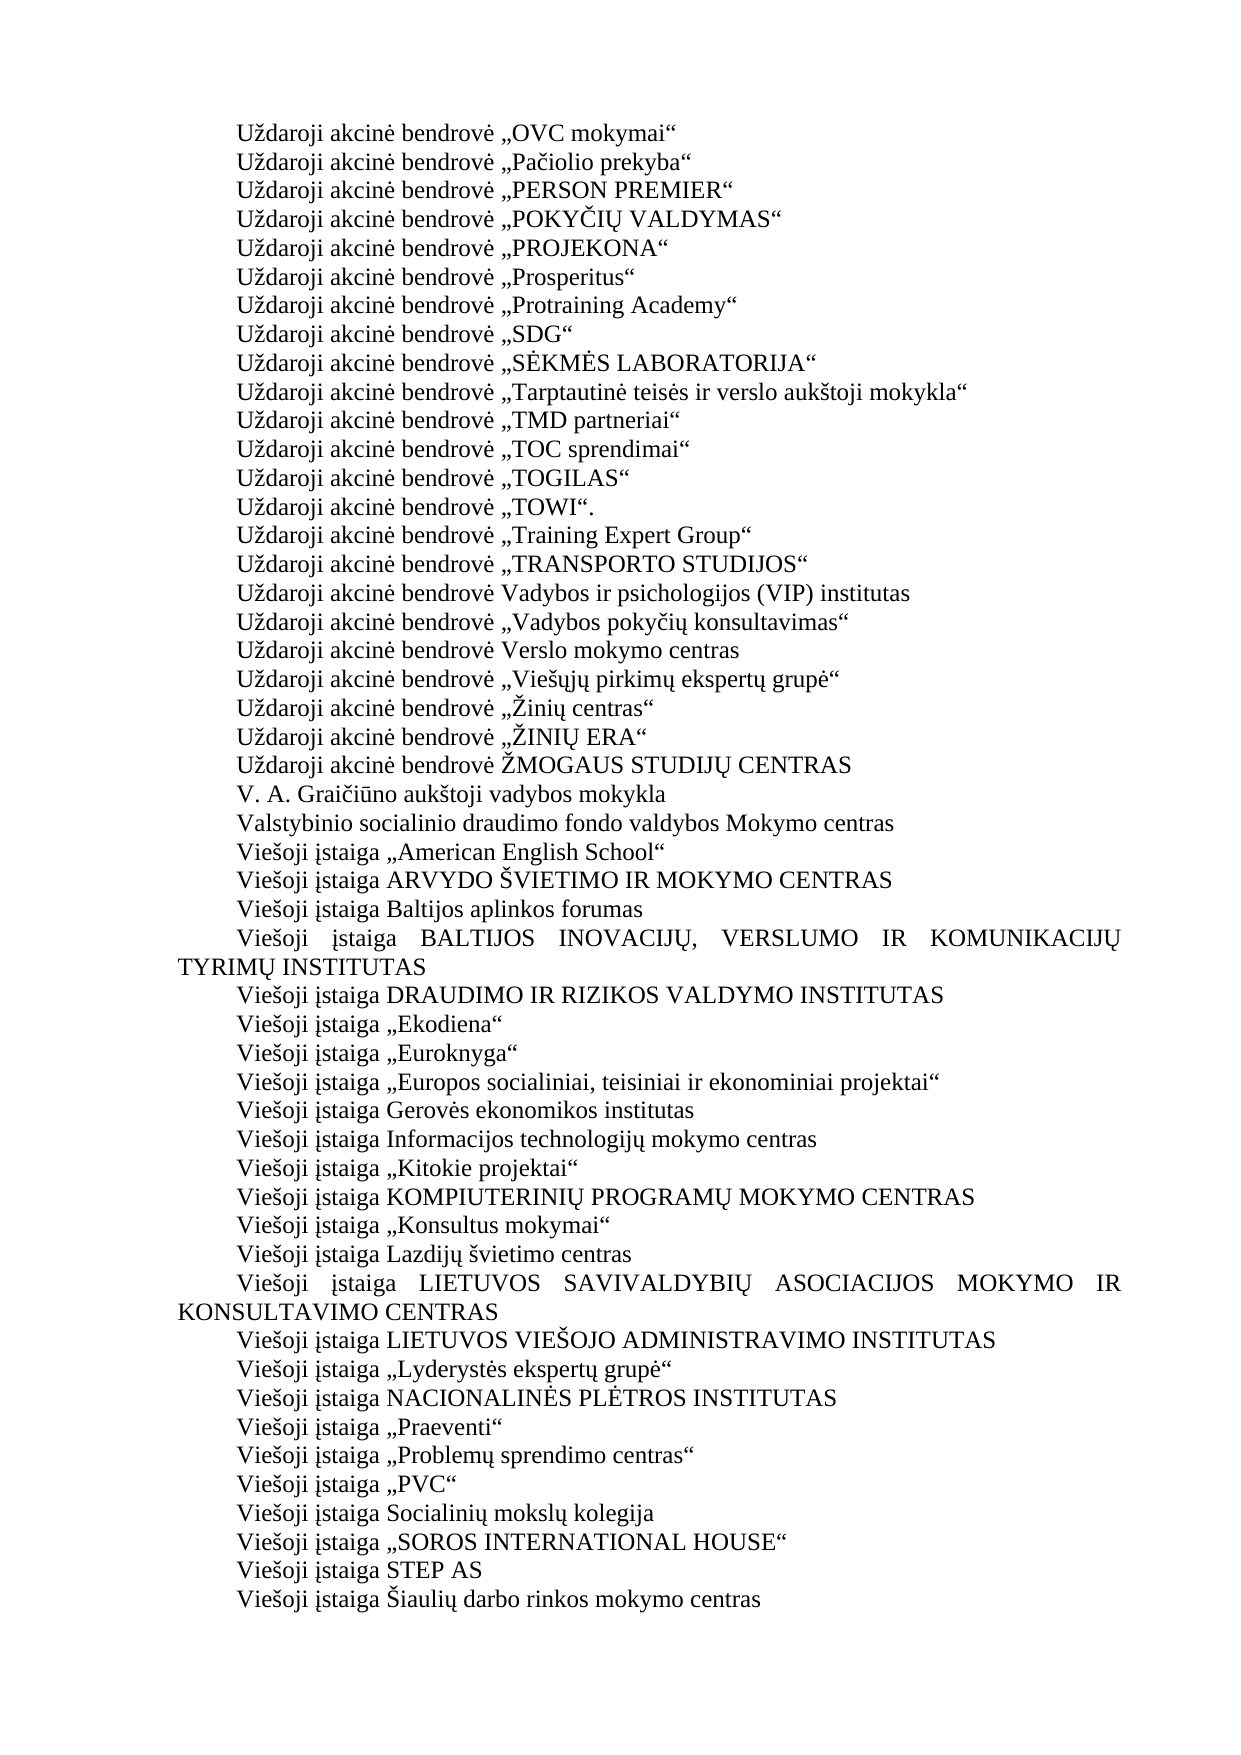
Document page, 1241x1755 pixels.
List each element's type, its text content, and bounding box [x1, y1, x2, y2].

text Viešoji įstaiga Gerovės ekonomikos institutas [177, 1096, 1122, 1124]
text Viešoji įstaiga „Euroknyga“ [177, 1038, 1122, 1067]
text Uždaroji akcinė bendrovė „TRANSPORTO STUDIJOS“ [177, 549, 1122, 578]
text Viešoji įstaiga „Lyderystės ekspertų grupė“ [177, 1354, 1122, 1383]
text Uždaroji akcinė bendrovė „TOC sprendimai“ [177, 434, 1122, 463]
text Uždaroji akcinė bendrovė „Training Expert Group“ [177, 521, 1122, 549]
text Viešoji įstaiga „Kitokie projektai“ [177, 1153, 1122, 1182]
text Uždaroji akcinė bendrovė „PROJEKONA“ [177, 233, 1122, 262]
text Uždaroji akcinė bendrovė Verslo mokymo centras [177, 636, 1122, 664]
text Viešoji įstaiga „Konsultus mokymai“ [177, 1211, 1122, 1239]
text Uždaroji akcinė bendrovė „POKYČIŲ VALDYMAS“ [177, 204, 1122, 233]
text Uždaroji akcinė bendrovė „Protraining Academy“ [177, 291, 1122, 319]
text Uždaroji akcinė bendrovė „Vadybos pokyčių konsultavimas“ [177, 607, 1122, 636]
text Uždaroji akcinė bendrovė „PERSON PREMIER“ [177, 176, 1122, 204]
text Viešoji įstaiga LIETUVOS VIEŠOJO ADMINISTRAVIMO INSTITUTAS [177, 1326, 1122, 1354]
text V. A. Graičiūno aukštoji vadybos mokykla [177, 779, 1122, 808]
text Uždaroji akcinė bendrovė „SĖKMĖS LABORATORIJA“ [177, 348, 1122, 377]
text Viešoji įstaiga „Ekodiena“ [177, 1009, 1122, 1038]
text Viešoji įstaiga „American English School“ [177, 837, 1122, 866]
text Uždaroji akcinė bendrovė „Žinių centras“ [177, 693, 1122, 722]
text Viešoji įstaiga „Europos socialiniai, teisiniai ir ekonominiai projektai“ [177, 1067, 1122, 1096]
text Uždaroji akcinė bendrovė „SDG“ [177, 319, 1122, 348]
text Viešoji įstaiga NACIONALINĖS PLĖTROS INSTITUTAS [177, 1383, 1122, 1412]
text Viešoji įstaiga KOMPIUTERINIŲ PROGRAMŲ MOKYMO CENTRAS [177, 1182, 1122, 1211]
text Uždaroji akcinė bendrovė „TMD partneriai“ [177, 406, 1122, 434]
text Uždaroji akcinė bendrovė „Prosperitus“ [177, 262, 1122, 291]
text Uždaroji akcinė bendrovė „ŽINIŲ ERA“ [177, 722, 1122, 751]
text Uždaroji akcinė bendrovė ŽMOGAUS STUDIJŲ CENTRAS [177, 751, 1122, 779]
text Viešoji įstaiga „SOROS INTERNATIONAL HOUSE“ [177, 1527, 1122, 1556]
text Viešoji įstaiga „Praeventi“ [177, 1412, 1122, 1441]
text Viešoji įstaiga Informacijos technologijų mokymo centras [177, 1124, 1122, 1153]
text Viešoji įstaiga Šiaulių darbo rinkos mokymo centras [177, 1584, 1122, 1613]
text Uždaroji akcinė bendrovė „OVC mokymai“ [177, 118, 1122, 147]
text Viešoji įstaiga LIETUVOS SAVIVALDYBIŲ ASOCIACIJOS MOKYMO IR KONSULTAVIMO CENTRAS [177, 1268, 1122, 1326]
text Uždaroji akcinė bendrovė „Viešųjų pirkimų ekspertų grupė“ [177, 664, 1122, 693]
text Viešoji įstaiga BALTIJOS INOVACIJŲ, VERSLUMO IR KOMUNIKACIJŲ TYRIMŲ INSTITUTAS [177, 923, 1122, 981]
text Viešoji įstaiga ARVYDO ŠVIETIMO IR MOKYMO CENTRAS [177, 866, 1122, 894]
text Viešoji įstaiga „Problemų sprendimo centras“ [177, 1441, 1122, 1469]
text Viešoji įstaiga Socialinių mokslų kolegija [177, 1498, 1122, 1527]
text Viešoji įstaiga Lazdijų švietimo centras [177, 1239, 1122, 1268]
text Uždaroji akcinė bendrovė Vadybos ir psichologijos (VIP) institutas [177, 578, 1122, 607]
text Viešoji įstaiga Baltijos aplinkos forumas [177, 894, 1122, 923]
text Viešoji įstaiga STEP AS [177, 1556, 1122, 1584]
text Uždaroji akcinė bendrovė „TOWI“. [177, 492, 1122, 521]
text Uždaroji akcinė bendrovė „Pačiolio prekyba“ [177, 147, 1122, 176]
text Valstybinio socialinio draudimo fondo valdybos Mokymo centras [177, 808, 1122, 837]
text Uždaroji akcinė bendrovė „Tarptautinė teisės ir verslo aukštoji mokykla“ [177, 377, 1122, 406]
text Uždaroji akcinė bendrovė „TOGILAS“ [177, 463, 1122, 492]
text Viešoji įstaiga „PVC“ [177, 1469, 1122, 1498]
text Viešoji įstaiga DRAUDIMO IR RIZIKOS VALDYMO INSTITUTAS [177, 981, 1122, 1009]
